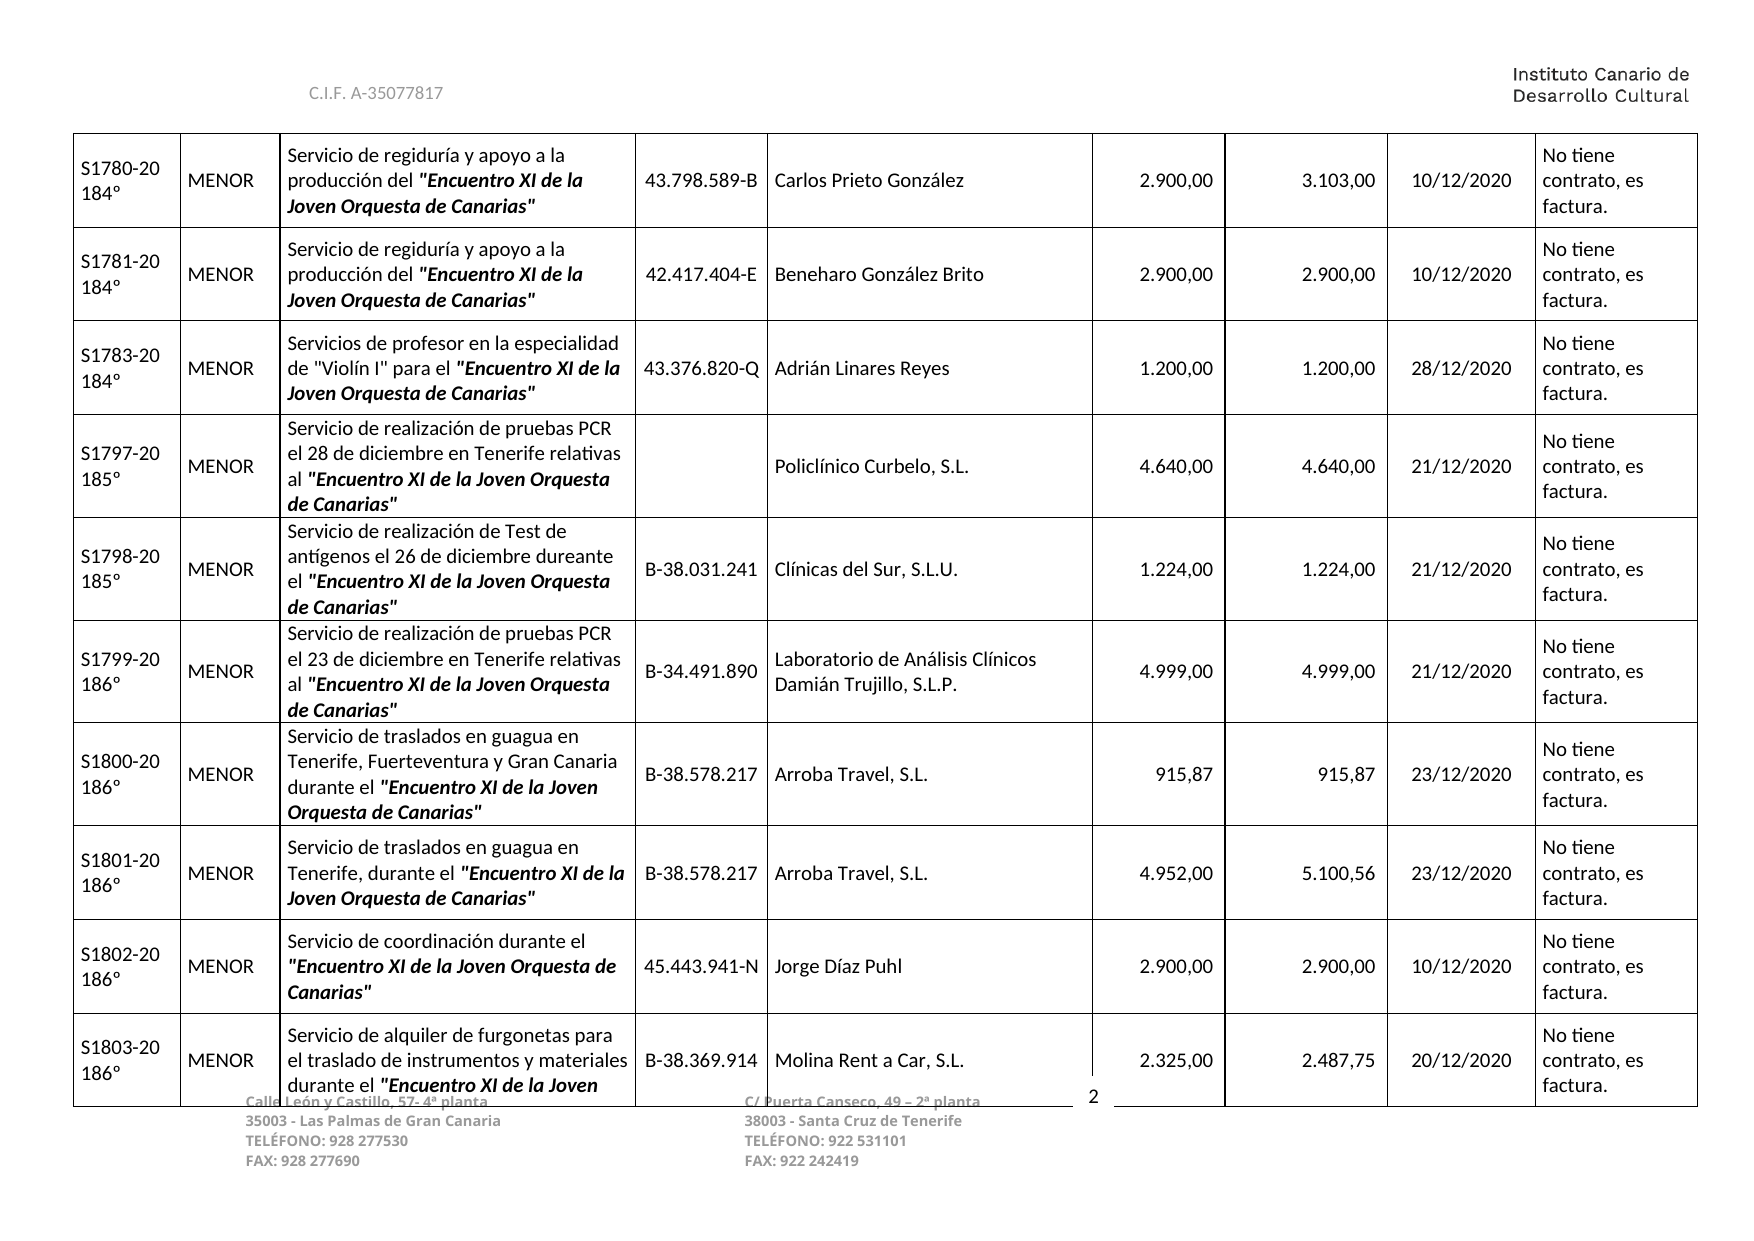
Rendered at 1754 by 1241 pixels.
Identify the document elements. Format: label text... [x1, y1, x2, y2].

table_cell [636, 415, 767, 517]
table_cell No tiene contrato, es factura. [1536, 621, 1697, 722]
table_cell Clínicas del Sur, S.L.U. [768, 518, 1092, 619]
table_cell MENOR [181, 134, 279, 227]
table_cell S1780-20 184º [74, 134, 180, 227]
table_cell MENOR [181, 415, 279, 517]
table_cell 915,87 [1093, 723, 1224, 825]
table_cell 21/12/2020 [1388, 621, 1535, 722]
table_cell S1800-20 186º [74, 723, 180, 825]
table_cell S1801-20 186º [74, 826, 180, 919]
table_cell No tiene contrato, es factura. [1536, 920, 1697, 1012]
table_cell Jorge Díaz Puhl [768, 920, 1092, 1012]
table_cell No tiene contrato, es factura. [1536, 723, 1697, 825]
table_cell 1.200,00 [1093, 321, 1224, 414]
table_cell 1.200,00 [1226, 321, 1387, 414]
table_cell Servicios de profesor en la especialidad de "Violín I" para el "Encuentro XI de la Joven Orquesta de Canarias" [281, 321, 635, 414]
table_cell No tiene contrato, es factura. [1536, 1014, 1697, 1106]
table_cell 1.224,00 [1226, 518, 1387, 619]
table_cell Arroba Travel, S.L. [768, 723, 1092, 825]
table_cell 4.640,00 [1226, 415, 1387, 517]
table_cell S1802-20 186º [74, 920, 180, 1012]
table_cell 4.952,00 [1093, 826, 1224, 919]
table_cell 2.900,00 [1093, 134, 1224, 227]
table_cell Molina Rent a Car, S.L. [768, 1014, 1092, 1106]
table_cell B-38.031.241 [636, 518, 767, 619]
table_cell 1.224,00 [1093, 518, 1224, 619]
table_cell S1798-20 185º [74, 518, 180, 619]
table_cell B-34.491.890 [636, 621, 767, 722]
table_cell No tiene contrato, es factura. [1536, 321, 1697, 414]
table_cell 10/12/2020 [1388, 228, 1535, 320]
table_cell Laboratorio de Análisis Clínicos Damián Trujillo, S.L.P. [768, 621, 1092, 722]
table_cell S1781-20 184º [74, 228, 180, 320]
table_cell Servicio de alquiler de furgonetas para el traslado de instrumentos y materiales durante el "Encuentro XI de la Joven Orquesta de Canarias" [281, 1014, 635, 1106]
table_cell B-38.369.914 [636, 1014, 767, 1106]
table_cell MENOR [181, 621, 279, 722]
table_cell B-38.578.217 [636, 723, 767, 825]
table_cell 4.999,00 [1226, 621, 1387, 722]
table_cell MENOR [181, 321, 279, 414]
table_cell 10/12/2020 [1388, 134, 1535, 227]
table_cell Servicio de realización de pruebas PCR el 23 de diciembre en Tenerife relativas al "Encuentro XI de la Joven Orquesta de Canarias" [281, 621, 635, 722]
table_cell 2.900,00 [1226, 920, 1387, 1012]
table_cell No tiene contrato, es factura. [1536, 228, 1697, 320]
table_cell B-38.578.217 [636, 826, 767, 919]
table_cell Beneharo González Brito [768, 228, 1092, 320]
table_cell MENOR [181, 723, 279, 825]
table_cell 20/12/2020 [1388, 1014, 1535, 1106]
table_cell 10/12/2020 [1388, 920, 1535, 1012]
table_cell 23/12/2020 [1388, 723, 1535, 825]
table_cell S1783-20 184º [74, 321, 180, 414]
table_cell 21/12/2020 [1388, 415, 1535, 517]
table_cell 43.376.820-Q [636, 321, 767, 414]
table_cell 21/12/2020 [1388, 518, 1535, 619]
table_cell No tiene contrato, es factura. [1536, 415, 1697, 517]
table_cell 2.900,00 [1226, 228, 1387, 320]
table_cell 23/12/2020 [1388, 826, 1535, 919]
table_cell S1803-20 186º [74, 1014, 180, 1106]
table_cell Servicio de traslados en guagua en Tenerife, Fuerteventura y Gran Canaria durante el "Encuentro XI de la Joven Orquesta de Canarias" [281, 723, 635, 825]
table_cell 2.487,75 [1226, 1014, 1387, 1106]
table_cell Policlínico Curbelo, S.L. [768, 415, 1092, 517]
table_cell Carlos Prieto González [768, 134, 1092, 227]
table_cell Servicio de regiduría y apoyo a la producción del "Encuentro XI de la Joven Orquesta de Canarias" [281, 228, 635, 320]
table_cell MENOR [181, 920, 279, 1012]
table_cell No tiene contrato, es factura. [1536, 826, 1697, 919]
table_cell S1799-20 186º [74, 621, 180, 722]
table_cell 45.443.941-N [636, 920, 767, 1012]
table_cell 43.798.589-B [636, 134, 767, 227]
table_cell Servicio de coordinación durante el "Encuentro XI de la Joven Orquesta de Canarias" [281, 920, 635, 1012]
table_cell 3.103,00 [1226, 134, 1387, 227]
table_cell MENOR [181, 826, 279, 919]
table_cell No tiene contrato, es factura. [1536, 134, 1697, 227]
table_cell S1797-20 185º [74, 415, 180, 517]
table_cell 5.100,56 [1226, 826, 1387, 919]
table_cell Arroba Travel, S.L. [768, 826, 1092, 919]
table_cell 4.640,00 [1093, 415, 1224, 517]
table_cell 4.999,00 [1093, 621, 1224, 722]
table_cell 2.325,00 [1093, 1014, 1224, 1106]
table_cell No tiene contrato, es factura. [1536, 518, 1697, 619]
table_cell Adrián Linares Reyes [768, 321, 1092, 414]
table_cell Servicio de regiduría y apoyo a la producción del "Encuentro XI de la Joven Orquesta de Canarias" [281, 134, 635, 227]
table_cell 2.900,00 [1093, 228, 1224, 320]
table_cell MENOR [181, 518, 279, 619]
table_cell MENOR [181, 228, 279, 320]
table_cell 42.417.404-E [636, 228, 767, 320]
table_cell 2.900,00 [1093, 920, 1224, 1012]
table_cell MENOR [181, 1014, 279, 1106]
table_cell Servicio de realización de pruebas PCR el 28 de diciembre en Tenerife relativas al "Encuentro XI de la Joven Orquesta de Canarias" [281, 415, 635, 517]
table_cell Servicio de traslados en guagua en Tenerife, durante el "Encuentro XI de la Joven Orquesta de Canarias" [281, 826, 635, 919]
table_cell 28/12/2020 [1388, 321, 1535, 414]
table_cell 915,87 [1226, 723, 1387, 825]
table_cell Servicio de realización de Test de antígenos el 26 de diciembre dureante el "Encuentro XI de la Joven Orquesta de Canarias" [281, 518, 635, 619]
